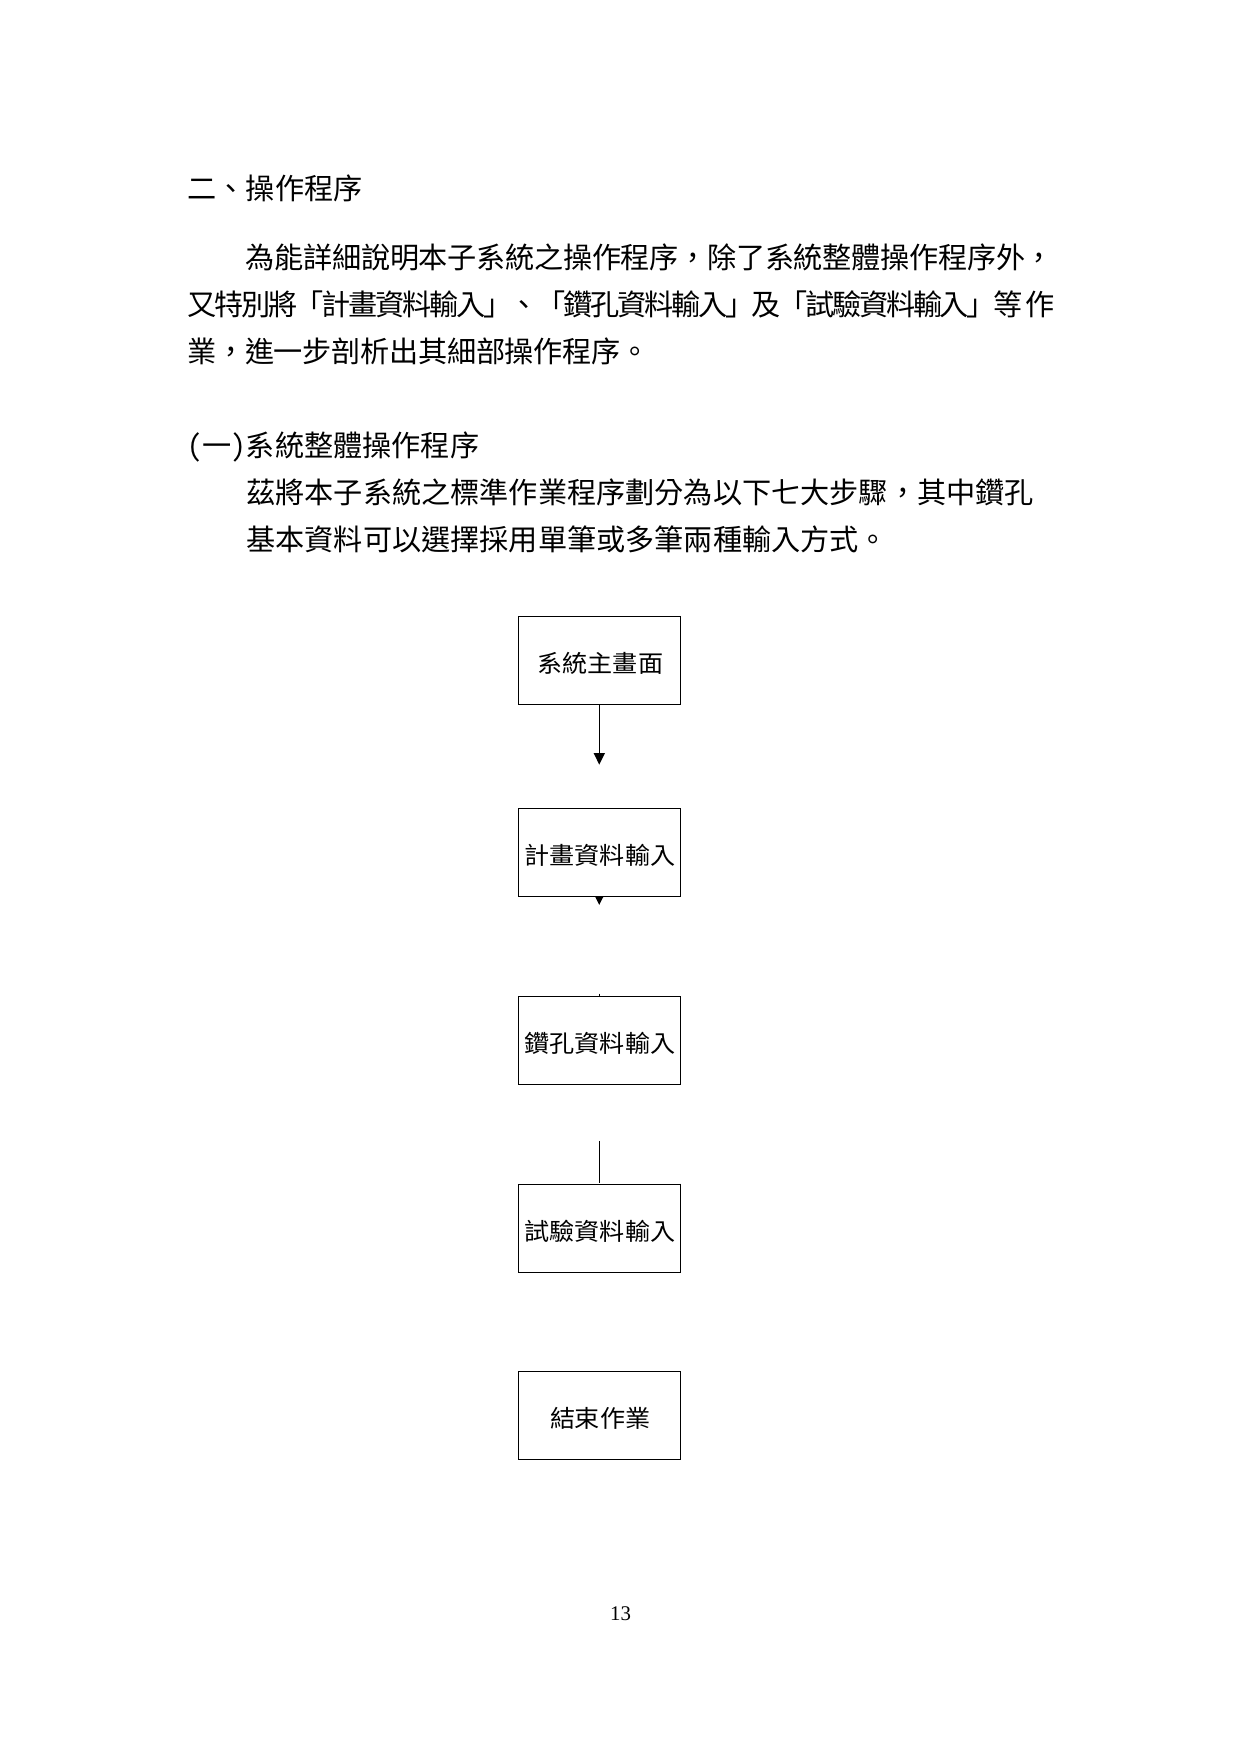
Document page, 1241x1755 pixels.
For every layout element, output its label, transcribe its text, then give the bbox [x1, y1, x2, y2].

text 試驗資料輸入 [524, 1212, 680, 1247]
text 鑽孔資料輸入 [524, 1024, 680, 1059]
text 計畫資料輸入 [524, 837, 680, 872]
text 系統主畫面 [537, 645, 680, 679]
text 茲將本子系統之標準作業程序劃分為以下七大步驟，其中鑽孔基本資料可以選擇採用單筆或多筆兩種輸入方式。 [246, 470, 1034, 559]
text 為能詳細說明本子系統之操作程序，除了系統整體操作程序外， 又特別將「計畫資料輸入」、「鑽孔資料輸入」及「試驗資料輸入」等作業，進一步剖析出其細部操作程序。 [187, 235, 1054, 371]
text 二、操作程序 [187, 166, 1159, 208]
text 結束作業 [550, 1400, 680, 1434]
text (一)系統整體操作程序 [187, 423, 1159, 465]
